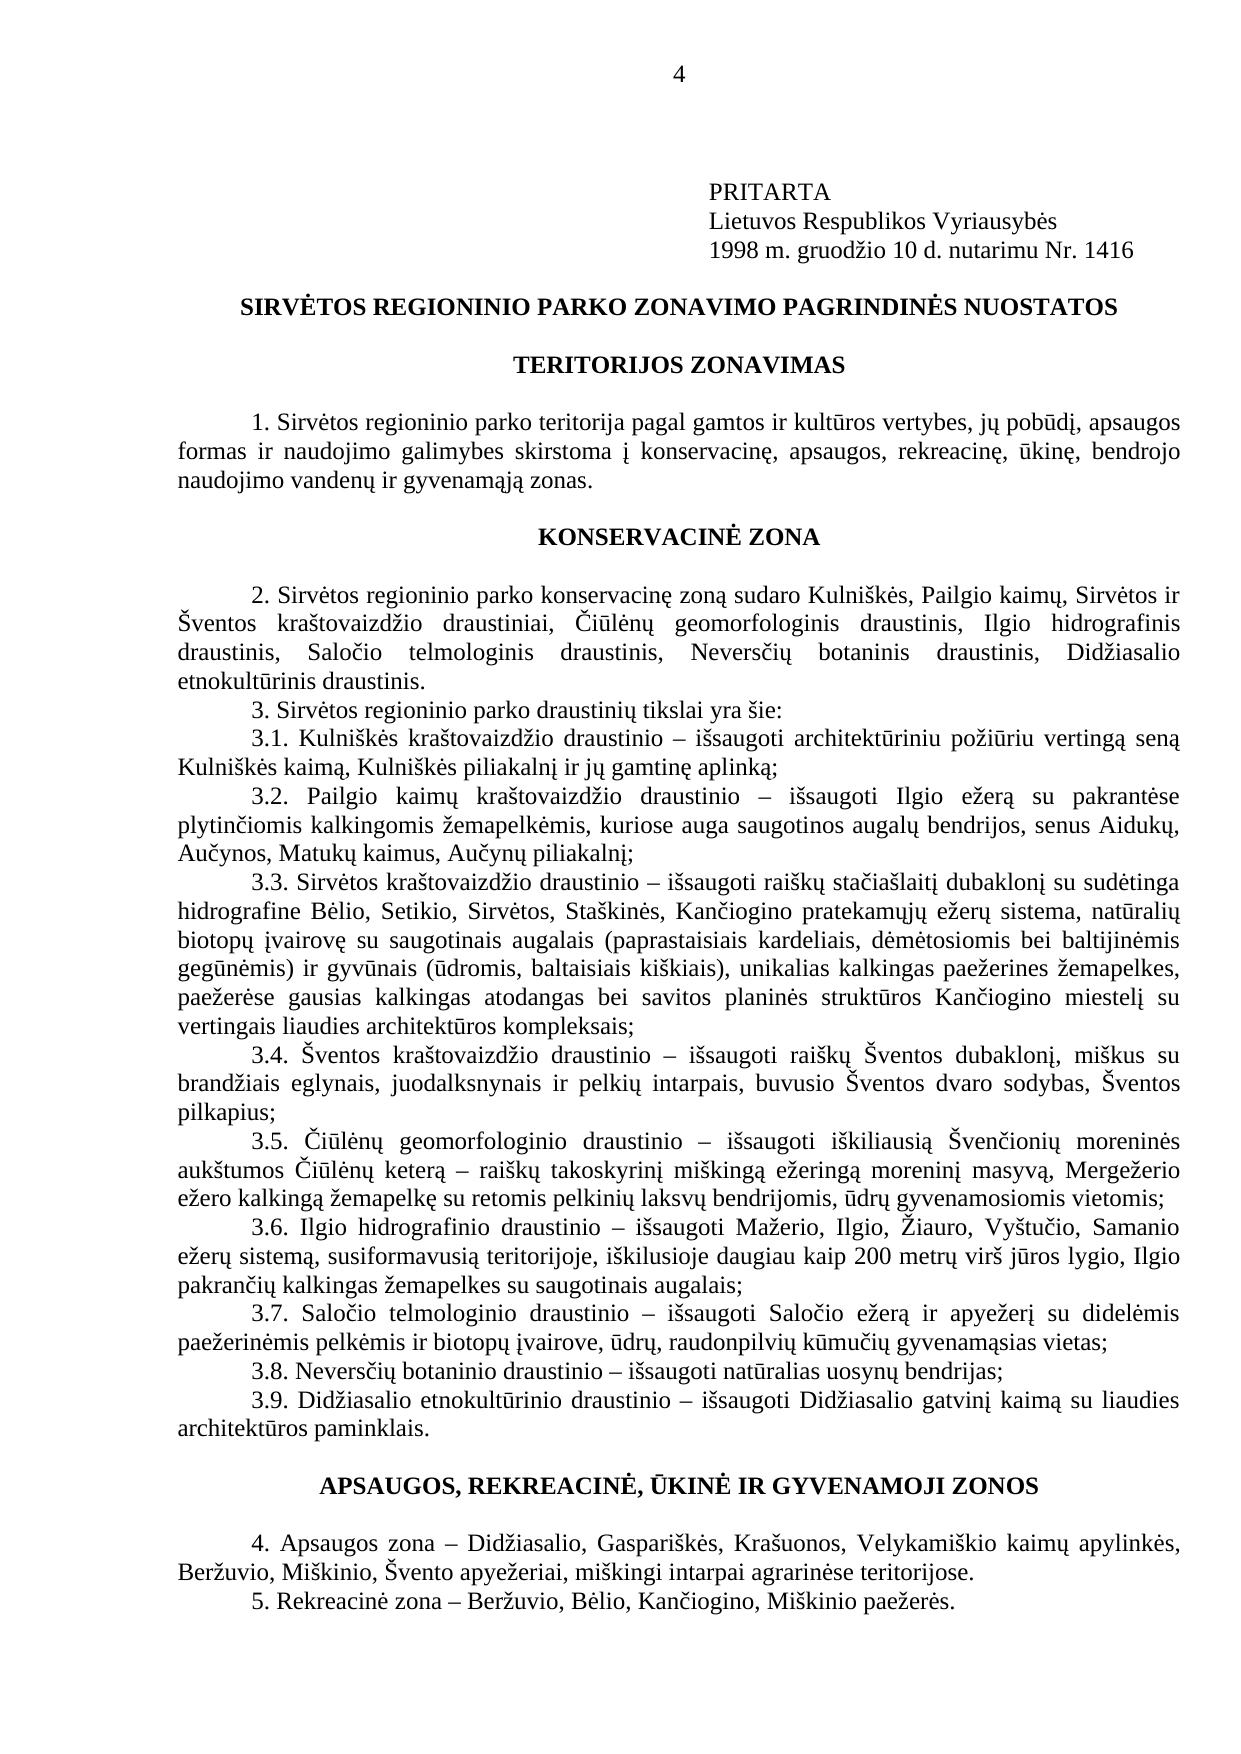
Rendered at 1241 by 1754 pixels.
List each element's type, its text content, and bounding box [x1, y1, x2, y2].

text 5. Rekreacinė zona – Beržuvio, Bėlio, Kančiogino, Miškinio paežerės. [177, 1586, 1181, 1615]
text 3.5. Čiūlėnų geomorfologinio draustinio – išsaugoti iškiliausią Švenčionių moreninės aukštumos Čiūlėnų keterą – raiškų takoskyrinį miškingą ežeringą moreninį masyvą, Mergežerio ežero kalkingą žemapelkę su retomis pelkinių laksvų bendrijomis, ūdrų gyvenamosiomis vietomis; [177, 1126, 1181, 1212]
text 3.1. Kulniškės kraštovaizdžio draustinio – išsaugoti architektūriniu požiūriu vertingą seną Kulniškės kaimą, Kulniškės piliakalnį ir jų gamtinę aplinką; [177, 723, 1181, 781]
text 3.3. Sirvėtos kraštovaizdžio draustinio – išsaugoti raiškų stačiašlaitį dubaklonį su sudėtinga hidrografine Bėlio, Setikio, Sirvėtos, Staškinės, Kančiogino pratekamųjų ežerų sistema, natūralių biotopų įvairovę su saugotinais augalais (paprastaisiais kardeliais, dėmėtosiomis bei baltijinėmis gegūnėmis) ir gyvūnais (ūdromis, baltaisiais kiškiais), unikalias kalkingas paežerines žemapelkes, paežerėse gausias kalkingas atodangas bei savitos planinės struktūros Kančiogino miestelį su vertingais liaudies architektūros kompleksais; [177, 867, 1181, 1040]
text SIRVĖTOS REGIONINIO PARKO ZONAVIMO PAGRINDINĖS NUOSTATOS [177, 292, 1181, 321]
text 3.9. Didžiasalio etnokultūrinio draustinio – išsaugoti Didžiasalio gatvinį kaimą su liaudies architektūros paminklais. [177, 1385, 1181, 1442]
text TERITORIJOS ZONAVIMAS [177, 350, 1181, 378]
text 3.4. Šventos kraštovaizdžio draustinio – išsaugoti raiškų Šventos dubaklonį, miškus su brandžiais eglynais, juodalksnynais ir pelkių intarpais, buvusio Šventos dvaro sodybas, Šventos pilkapius; [177, 1040, 1181, 1126]
text 4. Apsaugos zona – Didžiasalio, Gaspariškės, Krašuonos, Velykamiškio kaimų apylinkės, Beržuvio, Miškinio, Švento apyežeriai, miškingi intarpai agrarinėse teritorijose. [177, 1528, 1181, 1586]
text 3.2. Pailgio kaimų kraštovaizdžio draustinio – išsaugoti Ilgio ežerą su pakrantėse plytinčiomis kalkingomis žemapelkėmis, kuriose auga saugotinos augalų bendrijos, senus Aidukų, Aučynos, Matukų kaimus, Aučynų piliakalnį; [177, 781, 1181, 867]
text PRITARTA [709, 177, 1181, 206]
text 1. Sirvėtos regioninio parko teritorija pagal gamtos ir kultūros vertybes, jų pobūdį, apsaugos formas ir naudojimo galimybes skirstoma į konservacinę, apsaugos, rekreacinę, ūkinę, bendrojo naudojimo vandenų ir gyvenamąją zonas. [177, 407, 1181, 493]
text KONSERVACINĖ ZONA [177, 522, 1181, 551]
text 3. Sirvėtos regioninio parko draustinių tikslai yra šie: [177, 695, 1181, 723]
text 3.8. Neversčių botaninio draustinio – išsaugoti natūralias uosynų bendrijas; [177, 1356, 1181, 1385]
text 3.6. Ilgio hidrografinio draustinio – išsaugoti Mažerio, Ilgio, Žiauro, Vyštučio, Samanio ežerų sistemą, susiformavusią teritorijoje, iškilusioje daugiau kaip 200 metrų virš jūros lygio, Ilgio pakrančių kalkingas žemapelkes su saugotinais augalais; [177, 1212, 1181, 1298]
text APSAUGOS, REKREACINĖ, ŪKINĖ IR GYVENAMOJI ZONOS [177, 1471, 1181, 1500]
text 2. Sirvėtos regioninio parko konservacinę zoną sudaro Kulniškės, Pailgio kaimų, Sirvėtos ir Šventos kraštovaizdžio draustiniai, Čiūlėnų geomorfologinis draustinis, Ilgio hidrografinis draustinis, Saločio telmologinis draustinis, Neversčių botaninis draustinis, Didžiasalio etnokultūrinis draustinis. [177, 580, 1181, 695]
text 3.7. Saločio telmologinio draustinio – išsaugoti Saločio ežerą ir apyežerį su didelėmis paežerinėmis pelkėmis ir biotopų įvairove, ūdrų, raudonpilvių kūmučių gyvenamąsias vietas; [177, 1298, 1181, 1356]
text Lietuvos Respublikos Vyriausybės [177, 206, 1181, 235]
text 1998 m. gruodžio 10 d. nutarimu Nr. 1416 [177, 235, 1181, 263]
